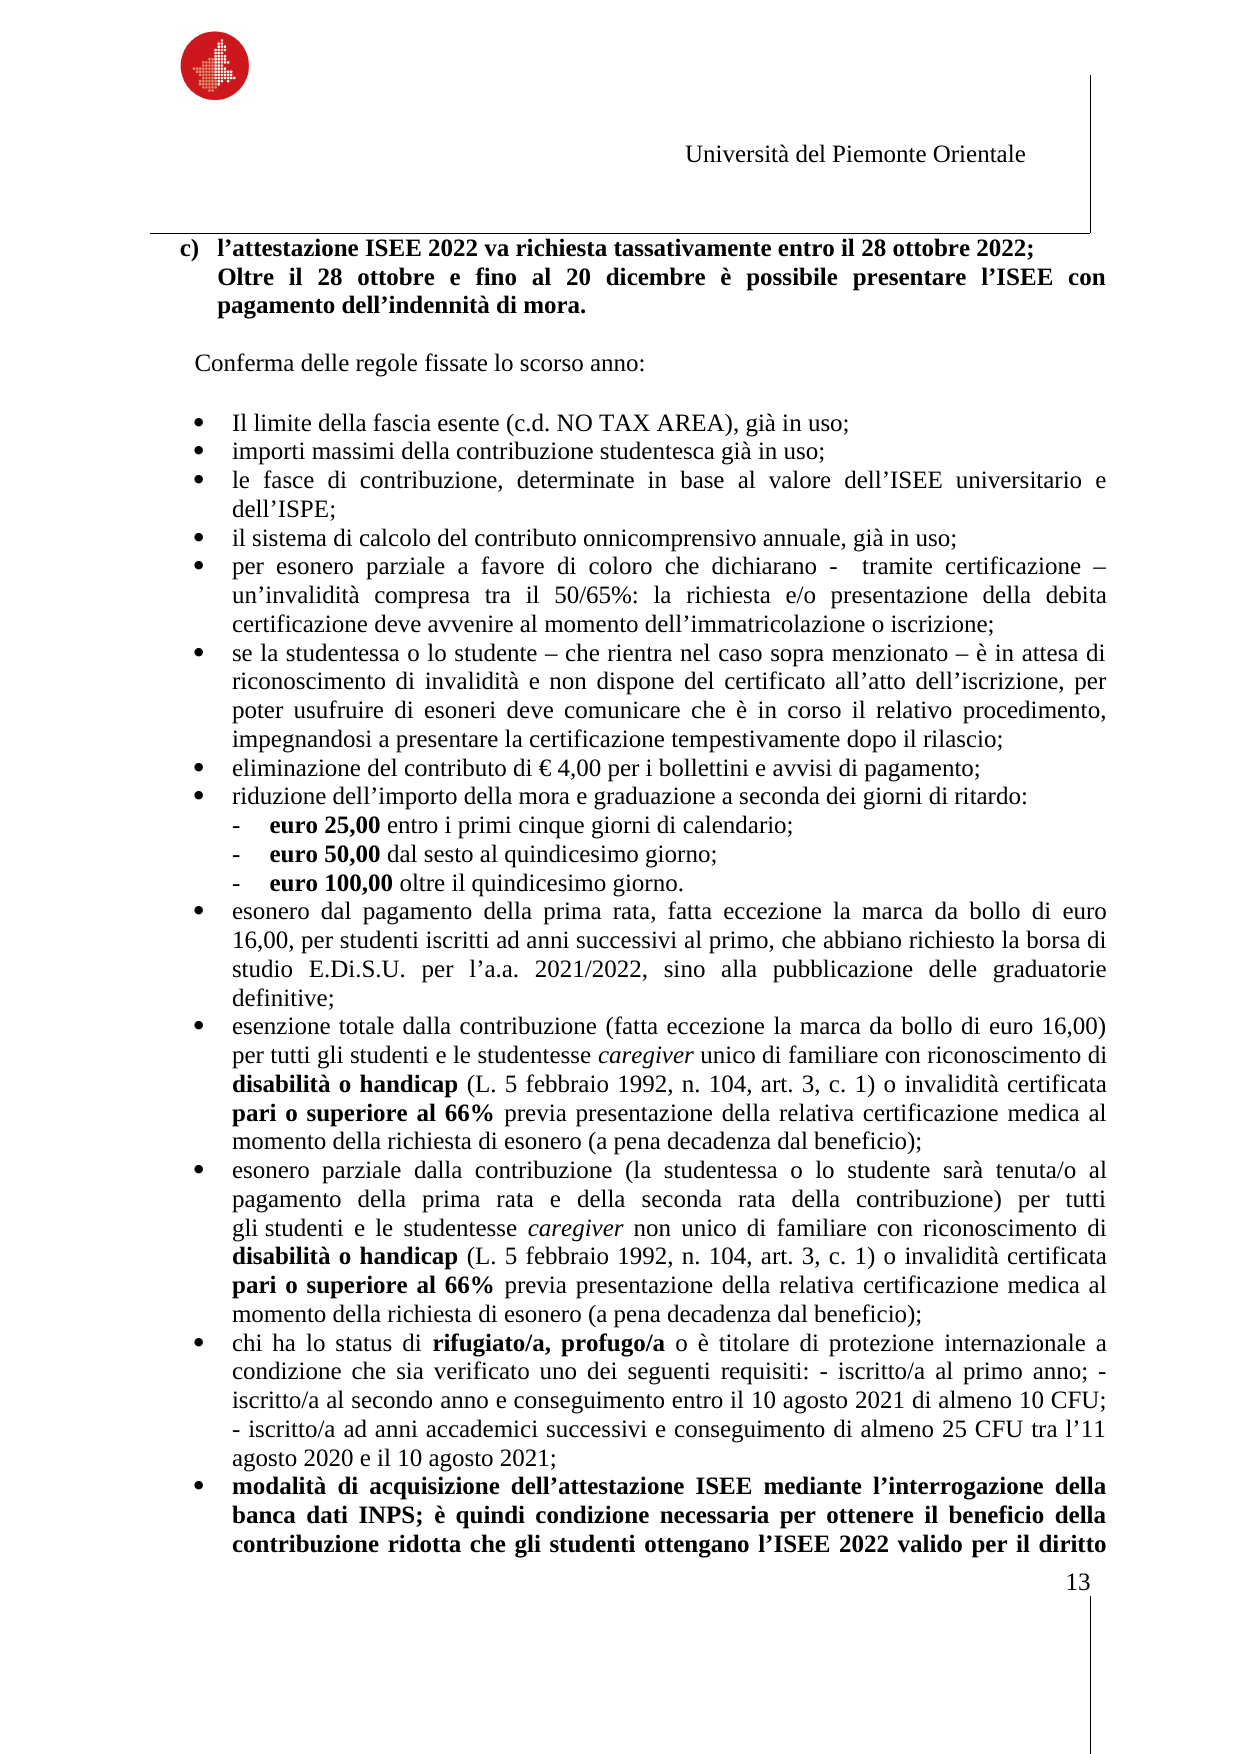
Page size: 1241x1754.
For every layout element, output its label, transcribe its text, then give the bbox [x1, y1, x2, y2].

list Il limite della fascia esente (c.d. NO TAX AREA), già in uso; [194, 408, 1107, 436]
list riduzione dell’importo della mora e graduazione a seconda dei giorni di ritardo: [194, 781, 1107, 810]
list l’attestazione ISEE 2022 va richiesta tassativamente entro il 28 ottobre 2022; [179, 233, 1107, 262]
text Conferma delle regole fissate lo scorso anno: [194, 348, 1107, 377]
list il sistema di calcolo del contributo onnicomprensivo annuale, già in uso; [194, 523, 1107, 551]
list modalità di acquisizione dell’attestazione ISEE mediante l’interrogazione della banca dati INPS; è quindi condizione necessaria per ottenere il beneficio della contribuzione ridotta che gli studenti ottengano l’ISEE 2022 valido per il diritto [194, 1471, 1107, 1558]
list per esonero parziale a favore di coloro che dichiarano - tramite certificazione – un’invalidità compresa tra il 50/65%: la richiesta e/o presentazione della debita certificazione deve avvenire al momento dell’immatricolazione o iscrizione; [194, 551, 1107, 638]
list esonero parziale dalla contribuzione (la studentessa o lo studente sarà tenuta/o al pagamento della prima rata e della seconda rata della contribuzione) per tutti gli studenti e le studentesse caregiver non unico di familiare con riconoscimento di disabilità o handicap (L. 5 febbraio 1992, n. 104, art. 3, c. 1) o invalidità certificata pari o superiore al 66% previa presentazione della relativa certificazione medica al momento della richiesta di esonero (a pena decadenza dal beneficio); [194, 1155, 1107, 1328]
list euro 100,00 oltre il quindicesimo giorno. [232, 868, 1107, 896]
list euro 25,00 entro i primi cinque giorni di calendario; [232, 810, 1107, 839]
text Oltre il 28 ottobre e fino al 20 dicembre è possibile presentare l’ISEE con pagamento dell’indennità di mora. [217, 262, 1107, 319]
list se la studentessa o lo studente – che rientra nel caso sopra menzionato – è in attesa di riconoscimento di invalidità e non dispone del certificato all’atto dell’iscrizione, per poter usufruire di esoneri deve comunicare che è in corso il relativo procedimento, impegnandosi a presentare la certificazione tempestivamente dopo il rilascio; [194, 638, 1107, 753]
list chi ha lo status di rifugiato/a, profugo/a o è titolare di protezione internazionale a condizione che sia verificato uno dei seguenti requisiti: - iscritto/a al primo anno; - iscritto/a al secondo anno e conseguimento entro il 10 agosto 2021 di almeno 10 CFU; - iscritto/a ad anni accademici successivi e conseguimento di almeno 25 CFU tra l’11 agosto 2020 e il 10 agosto 2021; [194, 1328, 1107, 1471]
list esenzione totale dalla contribuzione (fatta eccezione la marca da bollo di euro 16,00) per tutti gli studenti e le studentesse caregiver unico di familiare con riconoscimento di disabilità o handicap (L. 5 febbraio 1992, n. 104, art. 3, c. 1) o invalidità certificata pari o superiore al 66% previa presentazione della relativa certificazione medica al momento della richiesta di esonero (a pena decadenza dal beneficio); [194, 1011, 1107, 1155]
list esonero dal pagamento della prima rata, fatta eccezione la marca da bollo di euro 16,00, per studenti iscritti ad anni successivi al primo, che abbiano richiesto la borsa di studio E.Di.S.U. per l’a.a. 2021/2022, sino alla pubblicazione delle graduatorie definitive; [194, 896, 1107, 1011]
list importi massimi della contribuzione studentesca già in uso; [194, 436, 1107, 465]
list le fasce di contribuzione, determinate in base al valore dell’ISEE universitario e dell’ISPE; [194, 465, 1107, 523]
list euro 50,00 dal sesto al quindicesimo giorno; [232, 839, 1107, 868]
list eliminazione del contributo di € 4,00 per i bollettini e avvisi di pagamento; [194, 753, 1107, 781]
